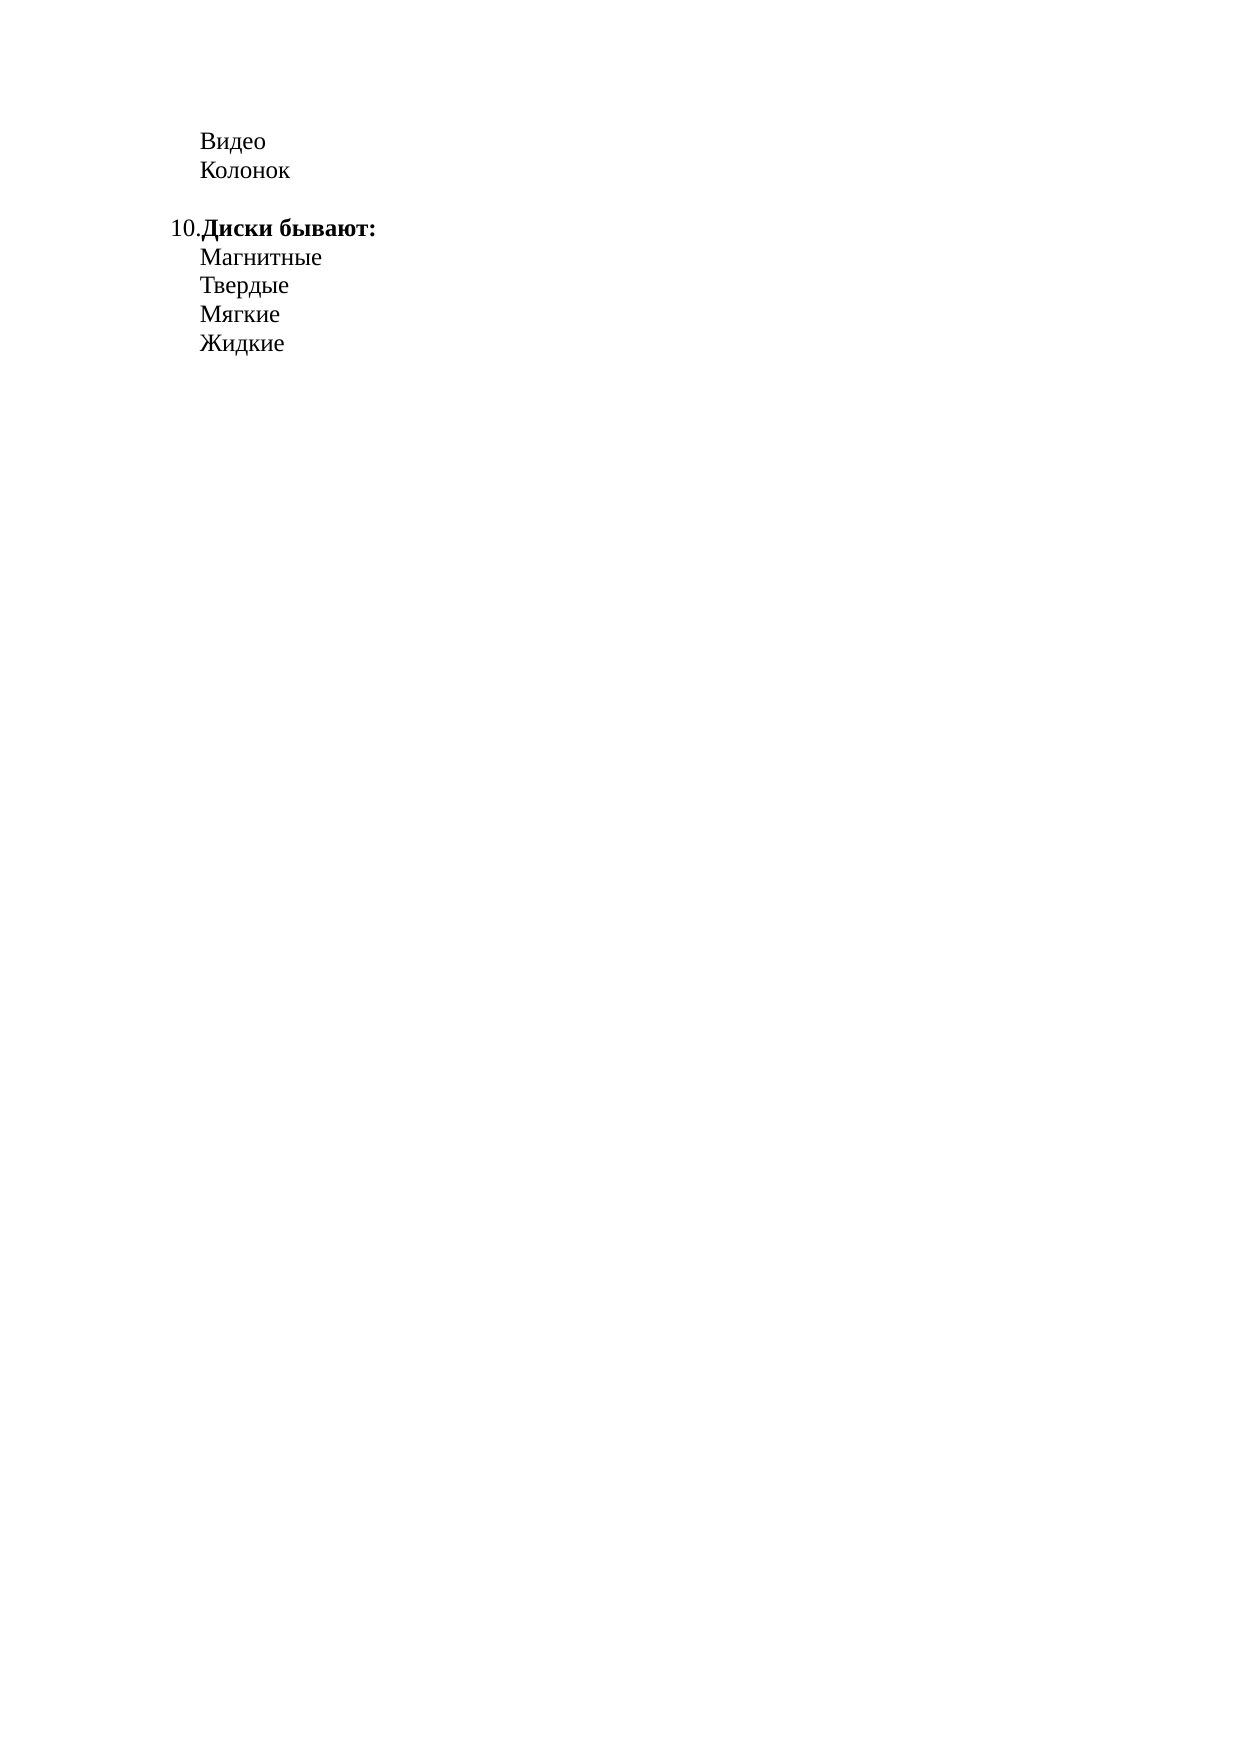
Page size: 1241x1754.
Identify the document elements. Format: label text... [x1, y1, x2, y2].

table_header Видео Колонок Диски бывают: Магнитные Твердые Мягкие Жидкие [118, 118, 1122, 394]
